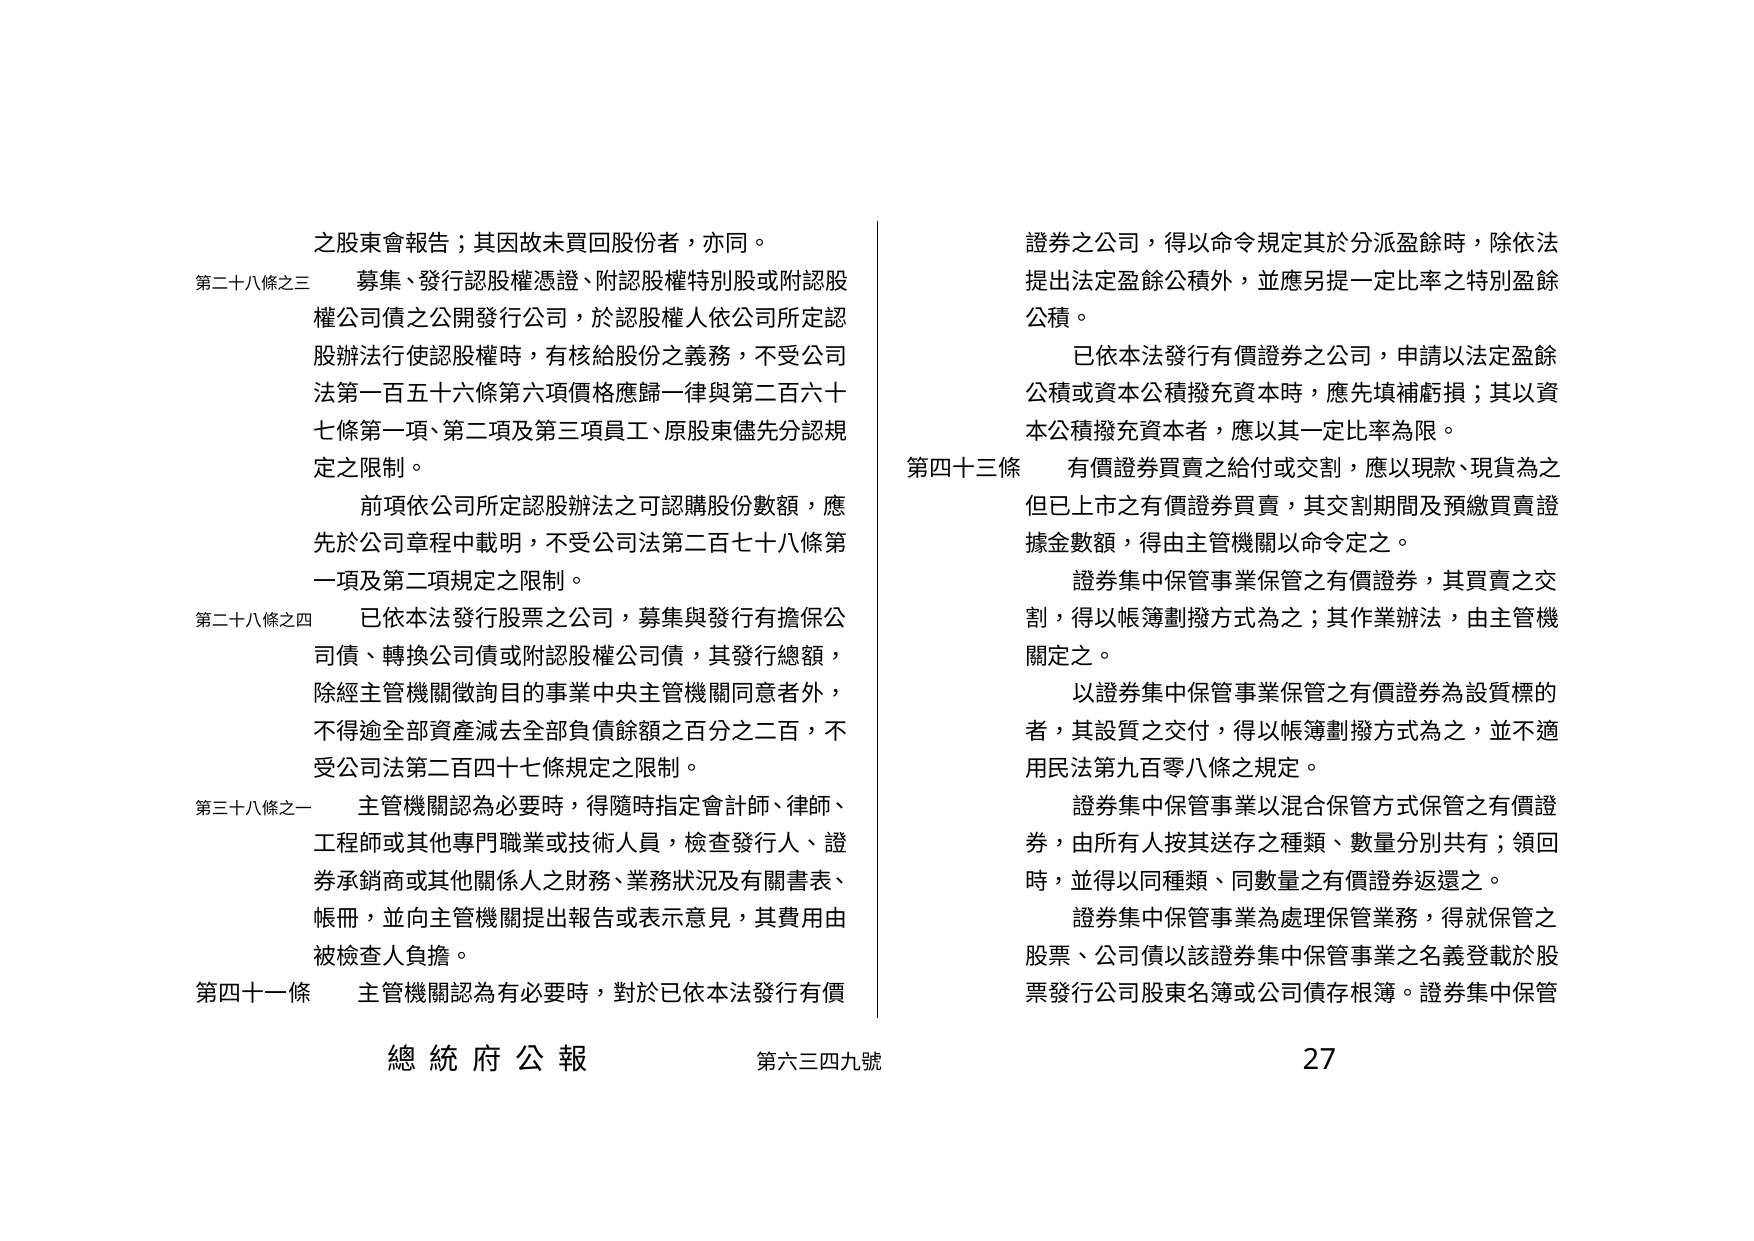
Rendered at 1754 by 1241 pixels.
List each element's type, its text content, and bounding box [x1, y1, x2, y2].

text 以證券集中保管事業保管之有價證券為設質標的者，其設質之交付，得以帳簿劃撥方式為之，並不適用民法第九百零八條之規定。 [1025, 672, 1559, 784]
text 證券集中保管事業以混合保管方式保管之有價證券，由所有人按其送存之種類、數量分別共有；領回時，並得以同種類、同數量之有價證券返還之。 [1025, 784, 1559, 897]
text 第二十八條之四 已依本法發行股票之公司，募集與發行有擔保公司債、轉換公司債或附認股權公司債，其發行總額，除經主管機關徵詢目的事業中央主管機關同意者外，不得逾全部資產減去全部負債餘額之百分之二百，不受公司法第二百四十七條規定之限制。 [195, 597, 847, 784]
text 第三十八條之一 主管機關認為必要時，得隨時指定會計師、律師、工程師或其他專門職業或技術人員，檢查發行人、證券承銷商或其他關係人之財務、業務狀況及有關書表、帳冊，並向主管機關提出報告或表示意見，其費用由被檢查人負擔。 [195, 784, 847, 972]
text 第四十三條 有價證券買賣之給付或交割，應以現款、現貨為之。但已上市之有價證券買賣，其交割期間及預繳買賣證據金數額，得由主管機關以命令定之。 [907, 447, 1559, 559]
text 證券集中保管事業保管之有價證券，其買賣之交割，得以帳簿劃撥方式為之；其作業辦法，由主管機關定之。 [1025, 559, 1559, 672]
text 已依本法發行有價證券之公司，申請以法定盈餘公積或資本公積撥充資本時，應先填補虧損；其以資本公積撥充資本者，應以其一定比率為限。 [1025, 334, 1559, 447]
text 證券集中保管事業為處理保管業務，得就保管之股票、公司債以該證券集中保管事業之名義登載於股票發行公司股東名簿或公司債存根簿。證券集中保管事業於股票、公司債發行公司召開股東會、債權人會議，或決定分派股息及紅利或其他利益，或還本付息前，將所保管股票及公司債所有人之本名或名稱、住所或居所及所持有數額通知該股票及公司債之發行公司時，視為已記載於公司股東名簿、公司債存根簿或已將股票、公司債交存公司，不適用公司法第一百六十五條第一項、第一百七十六條、第二百六十條及第二百六十三條第三項之規定。 [1025, 897, 1559, 1009]
text 之股東會報告；其因故未買回股份者，亦同。 [313, 222, 847, 259]
text 前項依公司所定認股辦法之可認購股份數額，應先於公司章程中載明，不受公司法第二百七十八條第一項及第二項規定之限制。 [313, 484, 847, 597]
text 第二十八條之三 募集、發行認股權憑證、附認股權特別股或附認股權公司債之公開發行公司，於認股權人依公司所定認股辦法行使認股權時，有核給股份之義務，不受公司法第一百五十六條第六項價格應歸一律與第二百六十七條第一項、第二項及第三項員工、原股東儘先分認規定之限制。 [195, 259, 847, 484]
text 證券之公司，得以命令規定其於分派盈餘時，除依法提出法定盈餘公積外，並應另提一定比率之特別盈餘公積。 [907, 222, 1559, 334]
text 第四十一條 主管機關認為有必要時，對於已依本法發行有價 [195, 972, 847, 1009]
